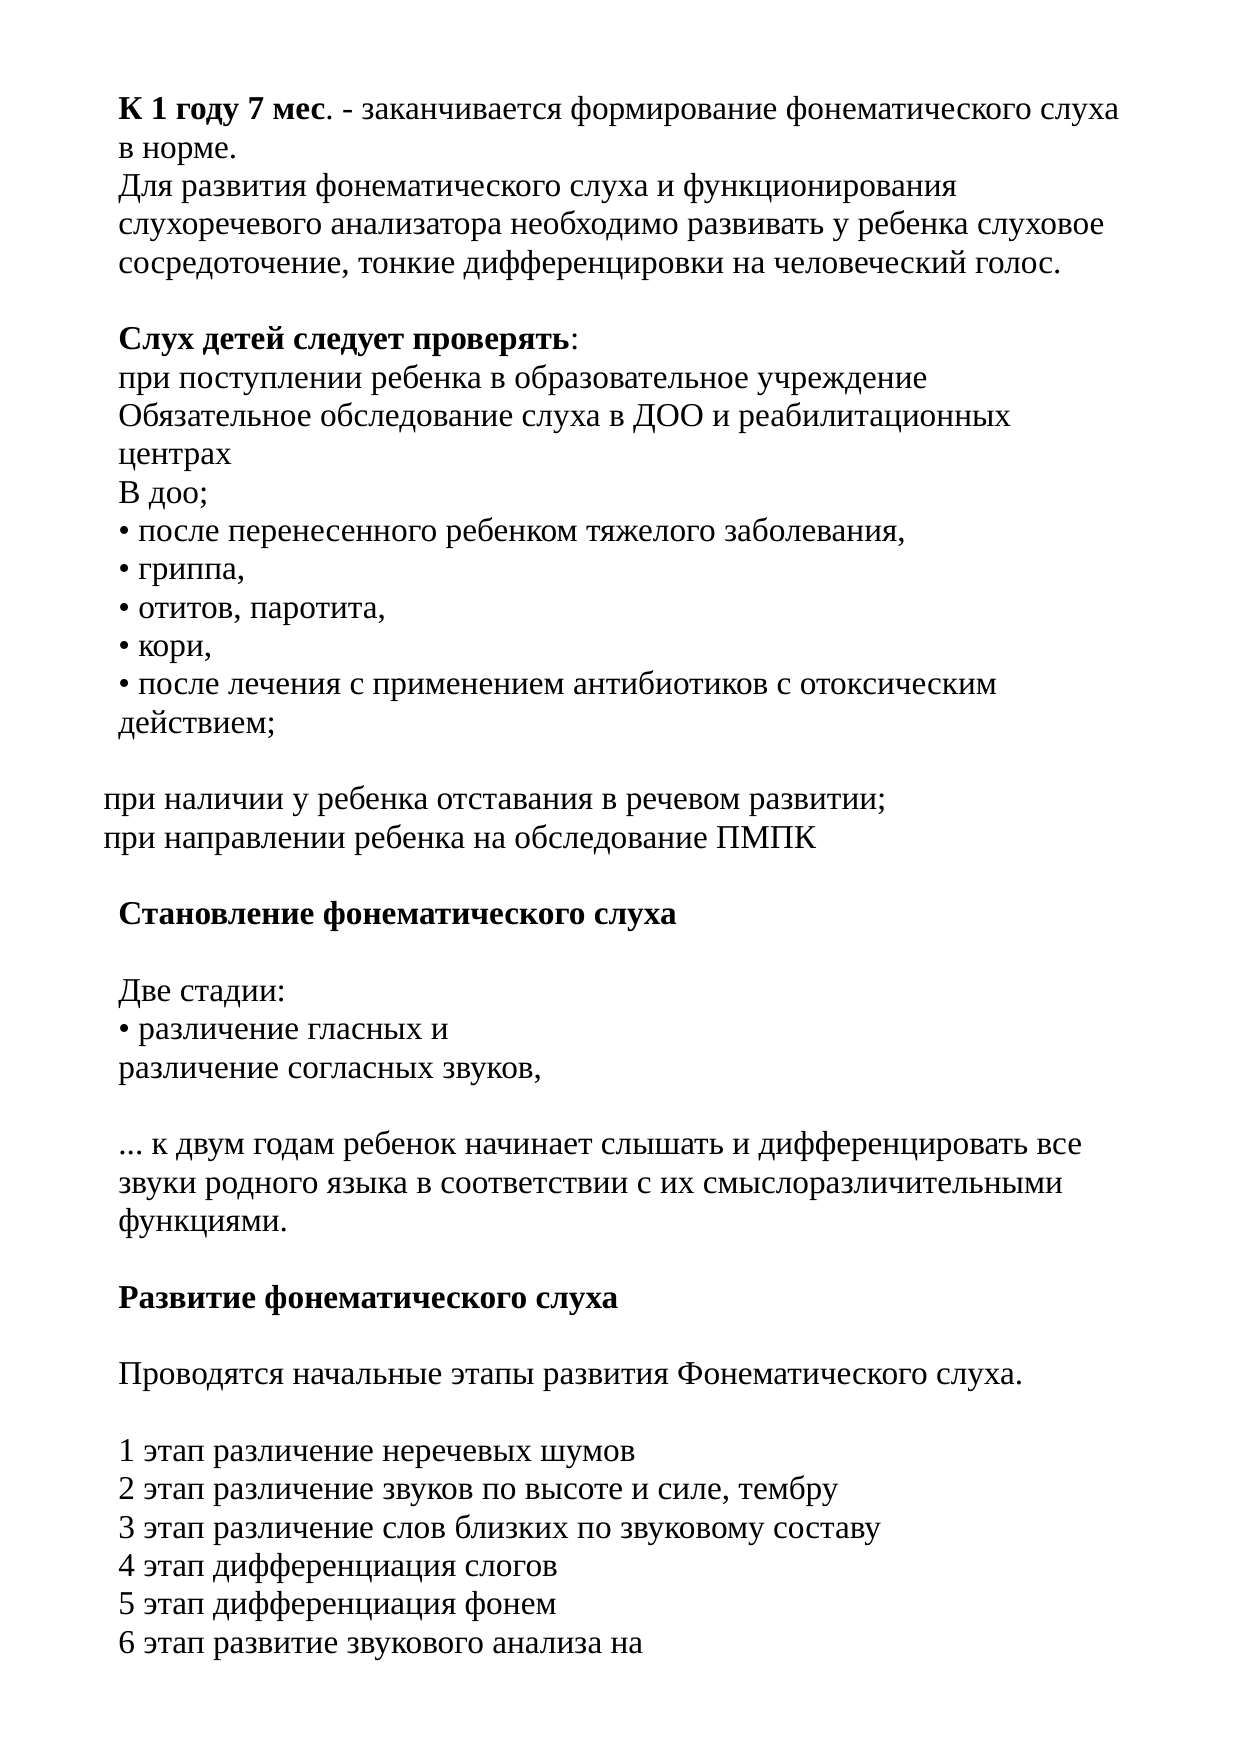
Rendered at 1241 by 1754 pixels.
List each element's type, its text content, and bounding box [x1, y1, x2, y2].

text при наличии у ребенка отставания в речевом развитии; [103, 779, 1122, 817]
text Две стадии: [118, 970, 1122, 1009]
text 3 этап различение слов близких по звуковому составу [118, 1507, 1122, 1545]
text 5 этап дифференциация фонем [118, 1584, 1122, 1622]
text при направлении ребенка на обследование ПМПК [103, 817, 1122, 855]
text • кори, [118, 625, 1122, 664]
text К 1 году 7 мес. - заканчивается формирование фонематического слуха в норме. [118, 89, 1122, 165]
text ... к двум годам ребенок начинает слышать и дифференцировать все звуки родного языка в соответствии с их смыслоразличительными функциями. [118, 1124, 1122, 1239]
text различение согласных звуков, [118, 1047, 1122, 1085]
text Обязательное обследование слуха в ДОО и реабилитационных центрах [118, 395, 1122, 472]
text • гриппа, [118, 549, 1122, 587]
text Проводятся начальные этапы развития Фонематического слуха. [118, 1354, 1122, 1392]
text 4 этап дифференциация слогов [118, 1545, 1122, 1584]
text при поступлении ребенка в образовательное учреждение [118, 357, 1122, 395]
text Развитие фонематического слуха [118, 1277, 1122, 1315]
text В доо; [118, 472, 1122, 510]
text • различение гласных и [118, 1009, 1122, 1047]
text 1 этап различение неречевых шумов [118, 1430, 1122, 1469]
text • после лечения с применением антибиотиков с отоксическим действием; [118, 664, 1122, 740]
text Становление фонематического слуха [118, 894, 1122, 932]
text 2 этап различение звуков по высоте и силе, тембру [118, 1469, 1122, 1507]
text • отитов, паротита, [118, 587, 1122, 625]
text • после перенесенного ребенком тяжелого заболевания, [118, 510, 1122, 549]
text Для развития фонематического слуха и функционирования слухоречевого анализатора необходимо развивать у ребенка слуховое сосредоточение, тонкие дифференцировки на человеческий голос. [118, 165, 1122, 280]
text 6 этап развитие звукового анализа на [118, 1622, 1122, 1660]
text Слух детей следует проверять: [118, 319, 1122, 357]
